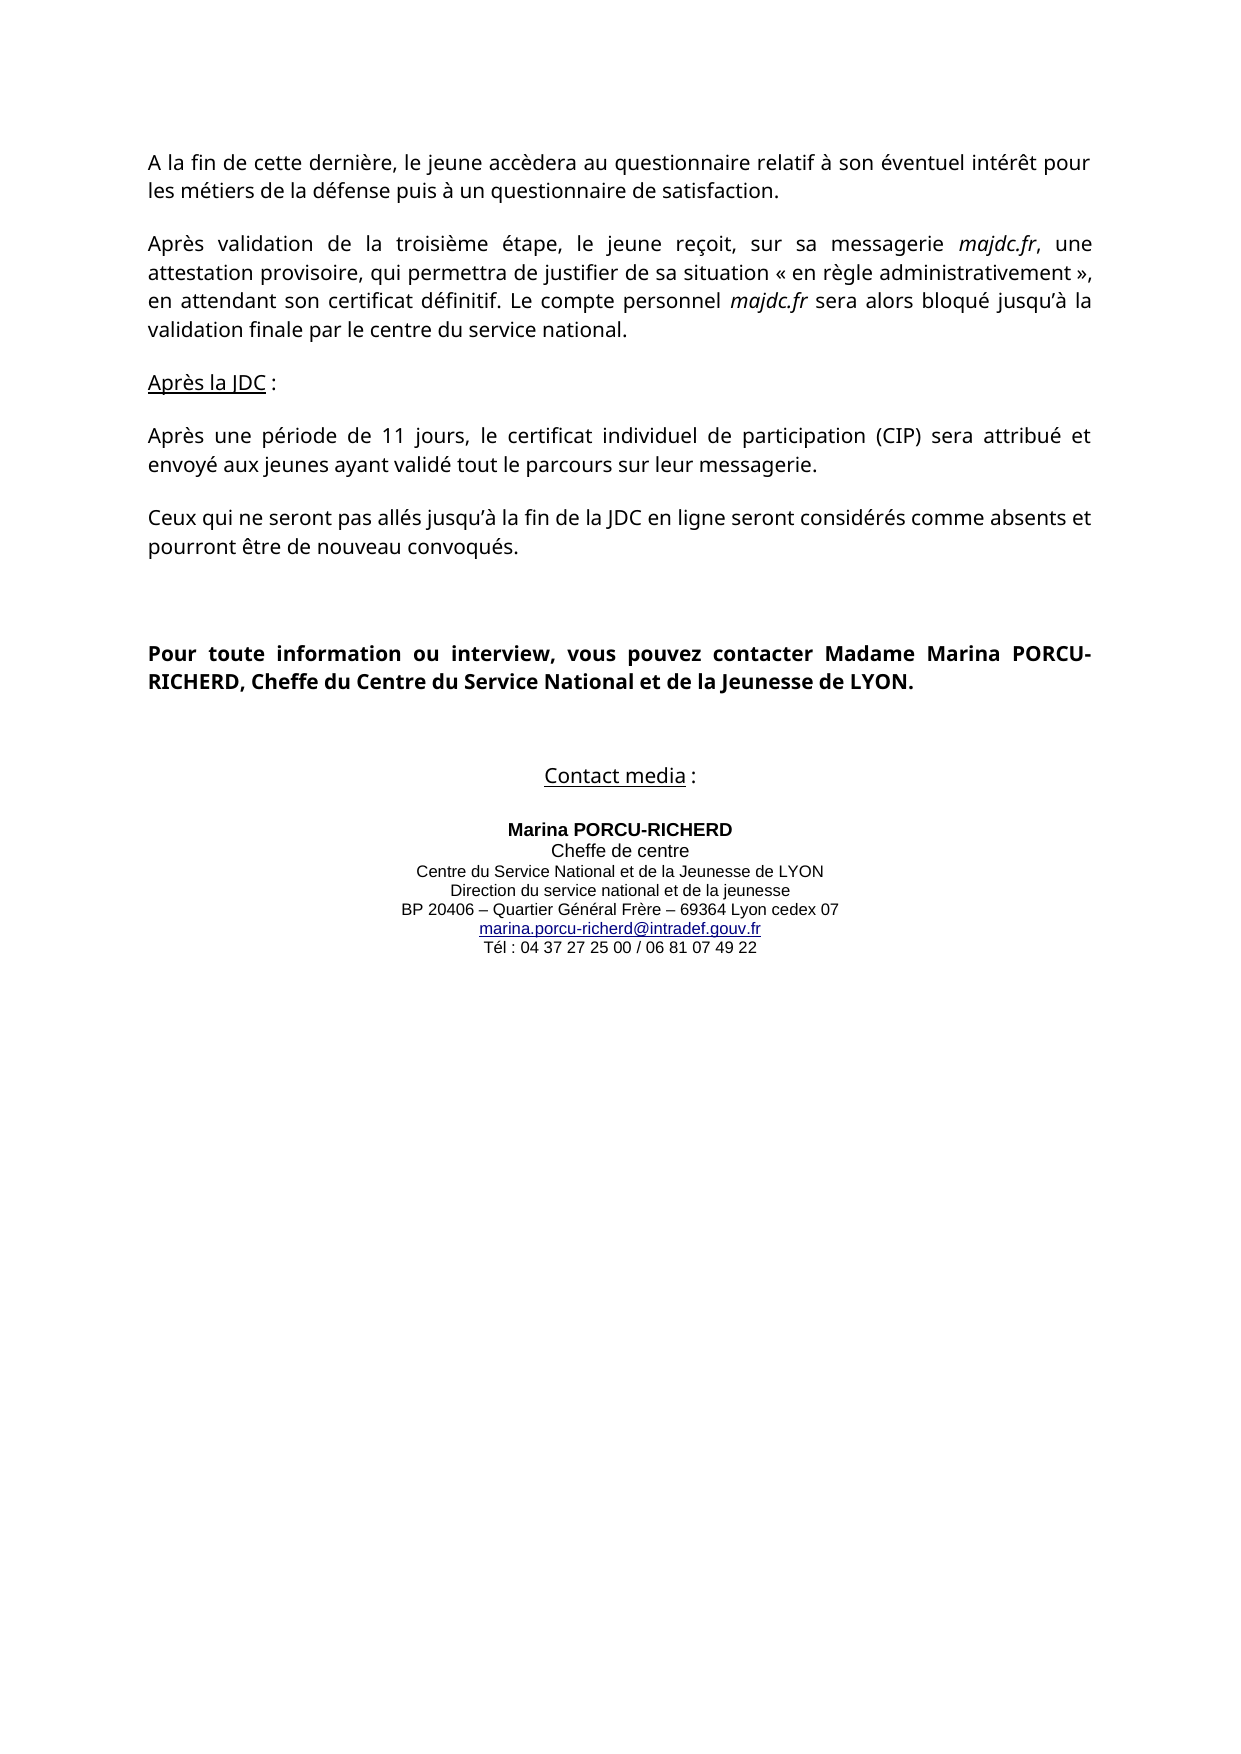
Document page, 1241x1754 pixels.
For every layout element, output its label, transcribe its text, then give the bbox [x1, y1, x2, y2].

text A la fin de cette dernière, le jeune accèdera au questionnaire relatif à son éventuel intérêt pour les métiers de la défense puis à un questionnaire de satisfaction. [148, 148, 1093, 204]
text Après la JDC : [148, 368, 1093, 397]
text BP 20406 – Quartier Général Frère – 69364 Lyon cedex 07 [148, 900, 1093, 919]
text Pour toute information ou interview, vous pouvez contacter Madame Marina PORCU-RICHERD, Cheffe du Centre du Service National et de la Jeunesse de LYON. [148, 639, 1093, 696]
text marina.porcu-richerd@intradef.gouv.fr [148, 919, 1093, 938]
text Centre du Service National et de la Jeunesse de LYON [148, 862, 1093, 881]
text Contact media : [148, 762, 1093, 790]
text Tél : 04 37 27 25 00 / 06 81 07 49 22 [148, 938, 1093, 957]
text Ceux qui ne seront pas allés jusqu’à la fin de la JDC en ligne seront considérés comme absents et pourront être de nouveau convoqués. [148, 503, 1093, 560]
text Direction du service national et de la jeunesse [148, 881, 1093, 900]
text Marina PORCU-RICHERD [148, 818, 1093, 840]
text Cheffe de centre [148, 840, 1093, 862]
text Après une période de 11 jours, le certificat individuel de participation (CIP) sera attribué et envoyé aux jeunes ayant validé tout le parcours sur leur messagerie. [148, 422, 1093, 478]
text Après validation de la troisième étape, le jeune reçoit, sur sa messagerie majdc.fr, une attestation provisoire, qui permettra de justifier de sa situation « en règle administrativement », en attendant son certificat définitif. Le compte personnel majdc.fr sera alors bloqué jusqu’à la validation finale par le centre du service national. [148, 229, 1093, 343]
